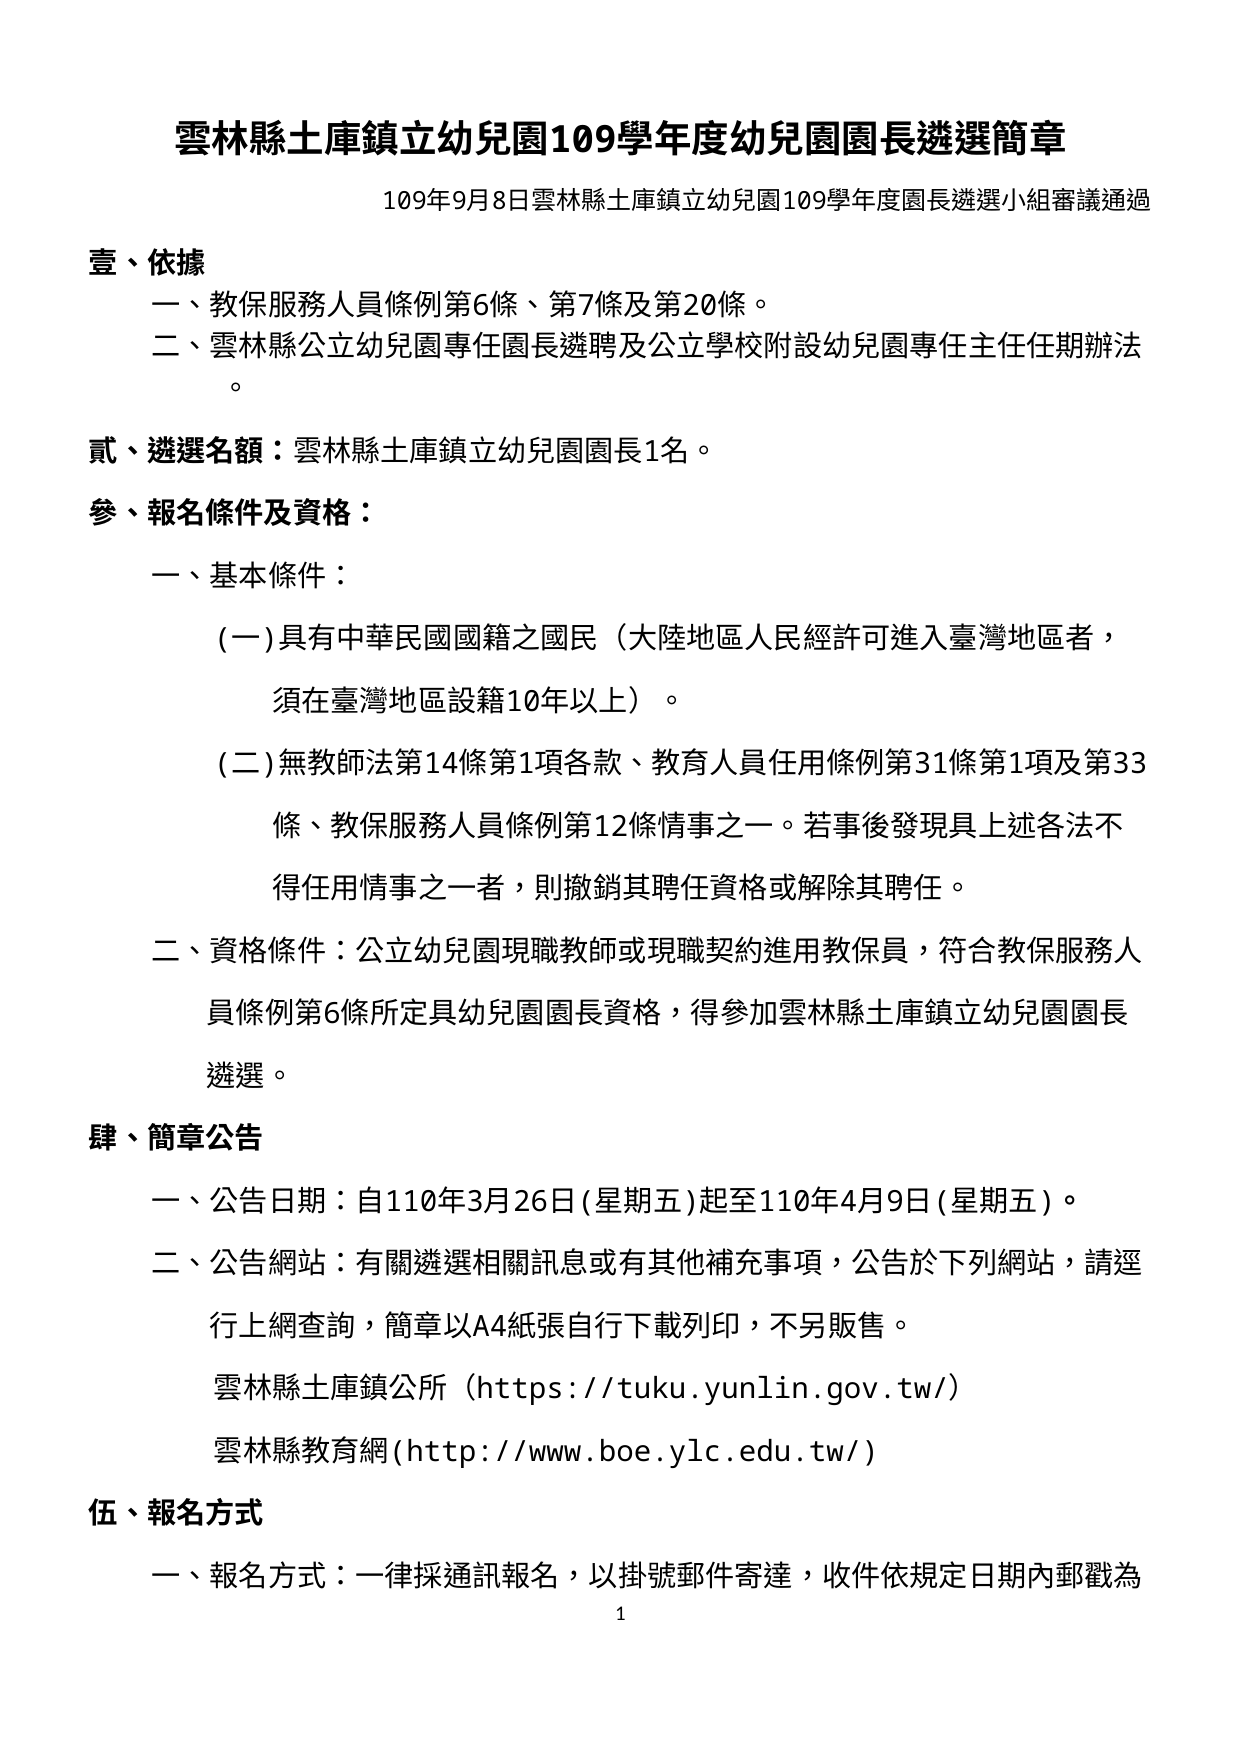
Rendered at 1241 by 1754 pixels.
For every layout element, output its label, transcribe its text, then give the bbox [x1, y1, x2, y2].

text 一、報名方式：一律採通訊報名，以掛號郵件寄達，收件依規定日期內郵戳為 [151, 1532, 1152, 1594]
text 二、雲林縣公立幼兒園專任園長遴聘及公立學校附設幼兒園專任主任任期辦法 。 [151, 323, 1152, 407]
text 貳、遴選名額：雲林縣土庫鎮立幼兒園園長1名。 [89, 407, 1152, 469]
text 一、基本條件： [151, 532, 1152, 594]
text (二)無教師法第14條第1項各款、教育人員任用條例第31條第1項及第33條、教保服務人員條例第12條情事之一。若事後發現具上述各法不得任用情事之一者，則撤銷其聘任資格或解除其聘任。 [214, 719, 1152, 907]
text 壹、依據 [89, 219, 1152, 282]
text 二、資格條件：公立幼兒園現職教師或現職契約進用教保員，符合教保服務人員條例第6條所定具幼兒園園長資格，得參加雲林縣土庫鎮立幼兒園園長遴選。 [151, 907, 1152, 1094]
text 伍、報名方式 [89, 1469, 1152, 1532]
text 雲林縣土庫鎮公所（https://tuku.yunlin.gov.tw/） [214, 1344, 1152, 1407]
text 肆、簡章公告 [89, 1094, 1152, 1157]
text 雲林縣土庫鎮立幼兒園109學年度幼兒園園長遴選簡章 [89, 94, 1152, 157]
text 一、教保服務人員條例第6條、第7條及第20條。 [151, 282, 1152, 323]
text 參、報名條件及資格： [89, 469, 1152, 532]
text 一、公告日期：自110年3月26日(星期五)起至110年4月9日(星期五)。 [151, 1157, 1152, 1219]
text 109年9月8日雲林縣土庫鎮立幼兒園109學年度園長遴選小組審議通過 [89, 157, 1152, 219]
text 雲林縣教育網(http://www.boe.ylc.edu.tw/) [214, 1407, 1152, 1469]
text 二、公告網站：有關遴選相關訊息或有其他補充事項，公告於下列網站，請逕行上網查詢，簡章以A4紙張自行下載列印，不另販售。 [151, 1219, 1152, 1344]
text (一)具有中華民國國籍之國民（大陸地區人民經許可進入臺灣地區者，須在臺灣地區設籍10年以上）。 [214, 594, 1152, 719]
